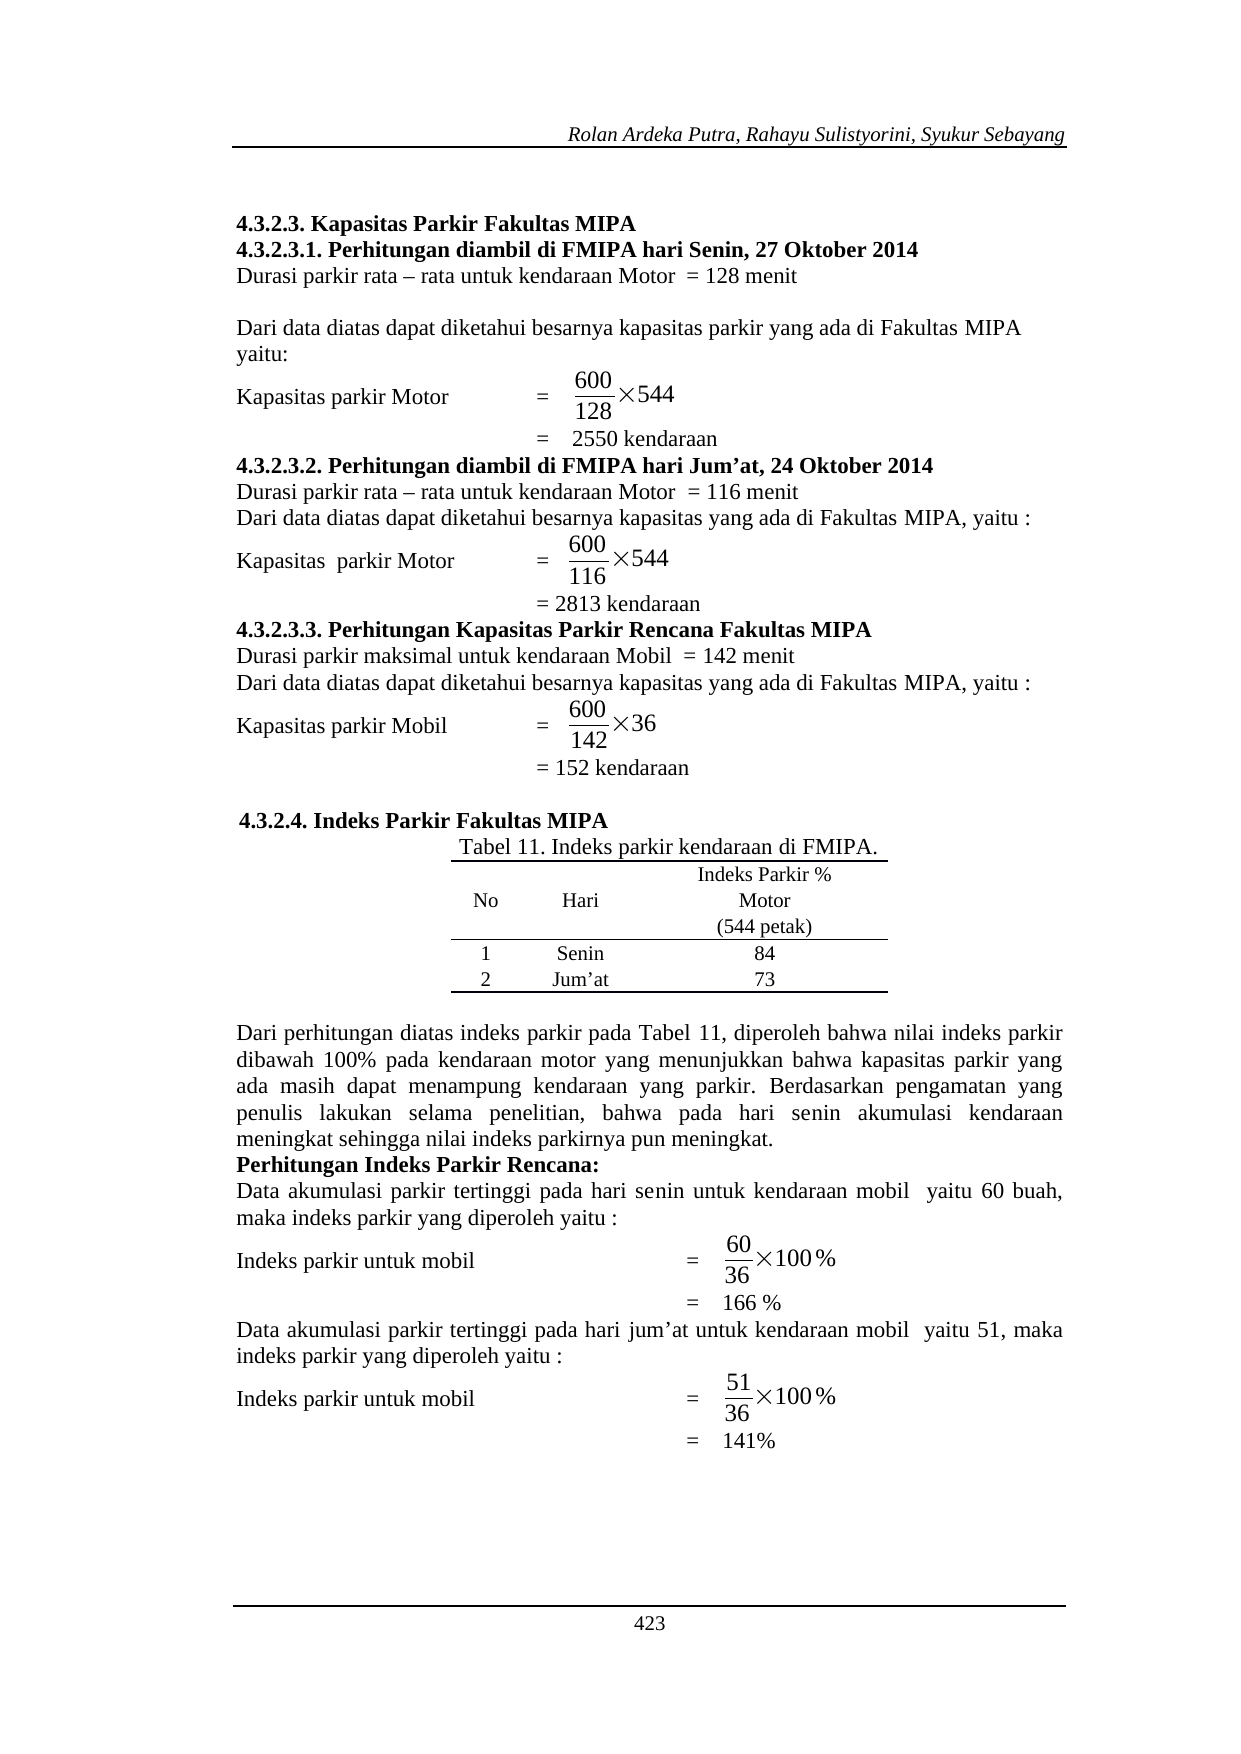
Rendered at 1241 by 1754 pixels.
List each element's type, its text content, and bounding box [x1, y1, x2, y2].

text Dari data diatas dapat diketahui besarnya kapasitas yang ada di Fakultas MIPA, yaitu : [236, 669, 1063, 695]
text Dari data diatas dapat diketahui besarnya kapasitas parkir yang ada di Fakultas MIPA yaitu: [236, 314, 1063, 366]
text Kapasitas parkir Motor = [236, 366, 1063, 425]
text Dari data diatas dapat diketahui besarnya kapasitas yang ada di Fakultas MIPA, yaitu : [236, 504, 1063, 531]
text = 2813 kendaraan [236, 590, 1063, 616]
text Indeks parkir untuk mobil = [236, 1368, 1063, 1427]
text Kapasitas parkir Motor = [236, 531, 1063, 590]
table_header Hari [520, 862, 641, 938]
table_cell 2 [451, 965, 519, 991]
text 4.3.2.3.3. Perhitungan Kapasitas Parkir Rencana Fakultas MIPA Durasi parkir maksimal untuk kendaraan Mobil = 142 menit [236, 616, 1063, 669]
table_cell (544 petak) [641, 912, 888, 938]
table_cell Motor [641, 886, 888, 912]
text = 152 kendaraan [236, 754, 1063, 781]
table_cell 73 [641, 965, 888, 991]
text Data akumulasi parkir tertinggi pada hari jum’at untuk kendaraan mobil yaitu 51, maka indeks parkir yang diperoleh yaitu : [236, 1316, 1063, 1368]
table_cell Senin [520, 940, 641, 965]
text = 141% [285, 1427, 1063, 1454]
text = 166 % [285, 1289, 1063, 1316]
list 4.3.2.4. Indeks Parkir Fakultas MIPA [204, 807, 1063, 833]
text Indeks parkir untuk mobil = [236, 1230, 1063, 1289]
text = 2550 kendaraan [320, 425, 1063, 452]
list 4.3.2.3. Kapasitas Parkir Fakultas MIPA 4.3.2.3.1. Perhitungan diambil di FMIPA hari Senin, 27 Oktober 2014 Durasi parkir rata – rata untuk kendaraan Motor = 128 menit [236, 209, 1063, 289]
text Dari perhitungan diatas indeks parkir pada Tabel 11, diperoleh bahwa nilai indeks parkir dibawah 100% pada kendaraan motor yang menunjukkan bahwa kapasitas parkir yang ada masih dapat menampung kendaraan yang parkir. Berdasarkan pengamatan yang penulis lakukan selama penelitian, bahwa pada hari senin akumulasi kendaraan meningkat sehingga nilai indeks parkirnya pun meningkat. [236, 1019, 1063, 1151]
table_cell 1 [451, 940, 519, 965]
text Kapasitas parkir Mobil = [236, 695, 1063, 754]
text Data akumulasi parkir tertinggi pada hari senin untuk kendaraan mobil yaitu 60 buah, maka indeks parkir yang diperoleh yaitu : [236, 1178, 1063, 1230]
text Tabel 11. Indeks parkir kendaraan di FMIPA. [274, 833, 1063, 860]
table_cell Jum’at [520, 965, 641, 991]
text Perhitungan Indeks Parkir Rencana: [236, 1151, 1063, 1178]
text 4.3.2.3.2. Perhitungan diambil di FMIPA hari Jum’at, 24 Oktober 2014 Durasi parkir rata – rata untuk kendaraan Motor = 116 menit [236, 452, 1063, 504]
table_cell 84 [641, 940, 888, 965]
table_header Indeks Parkir % [641, 862, 888, 886]
table_header No [451, 862, 519, 938]
